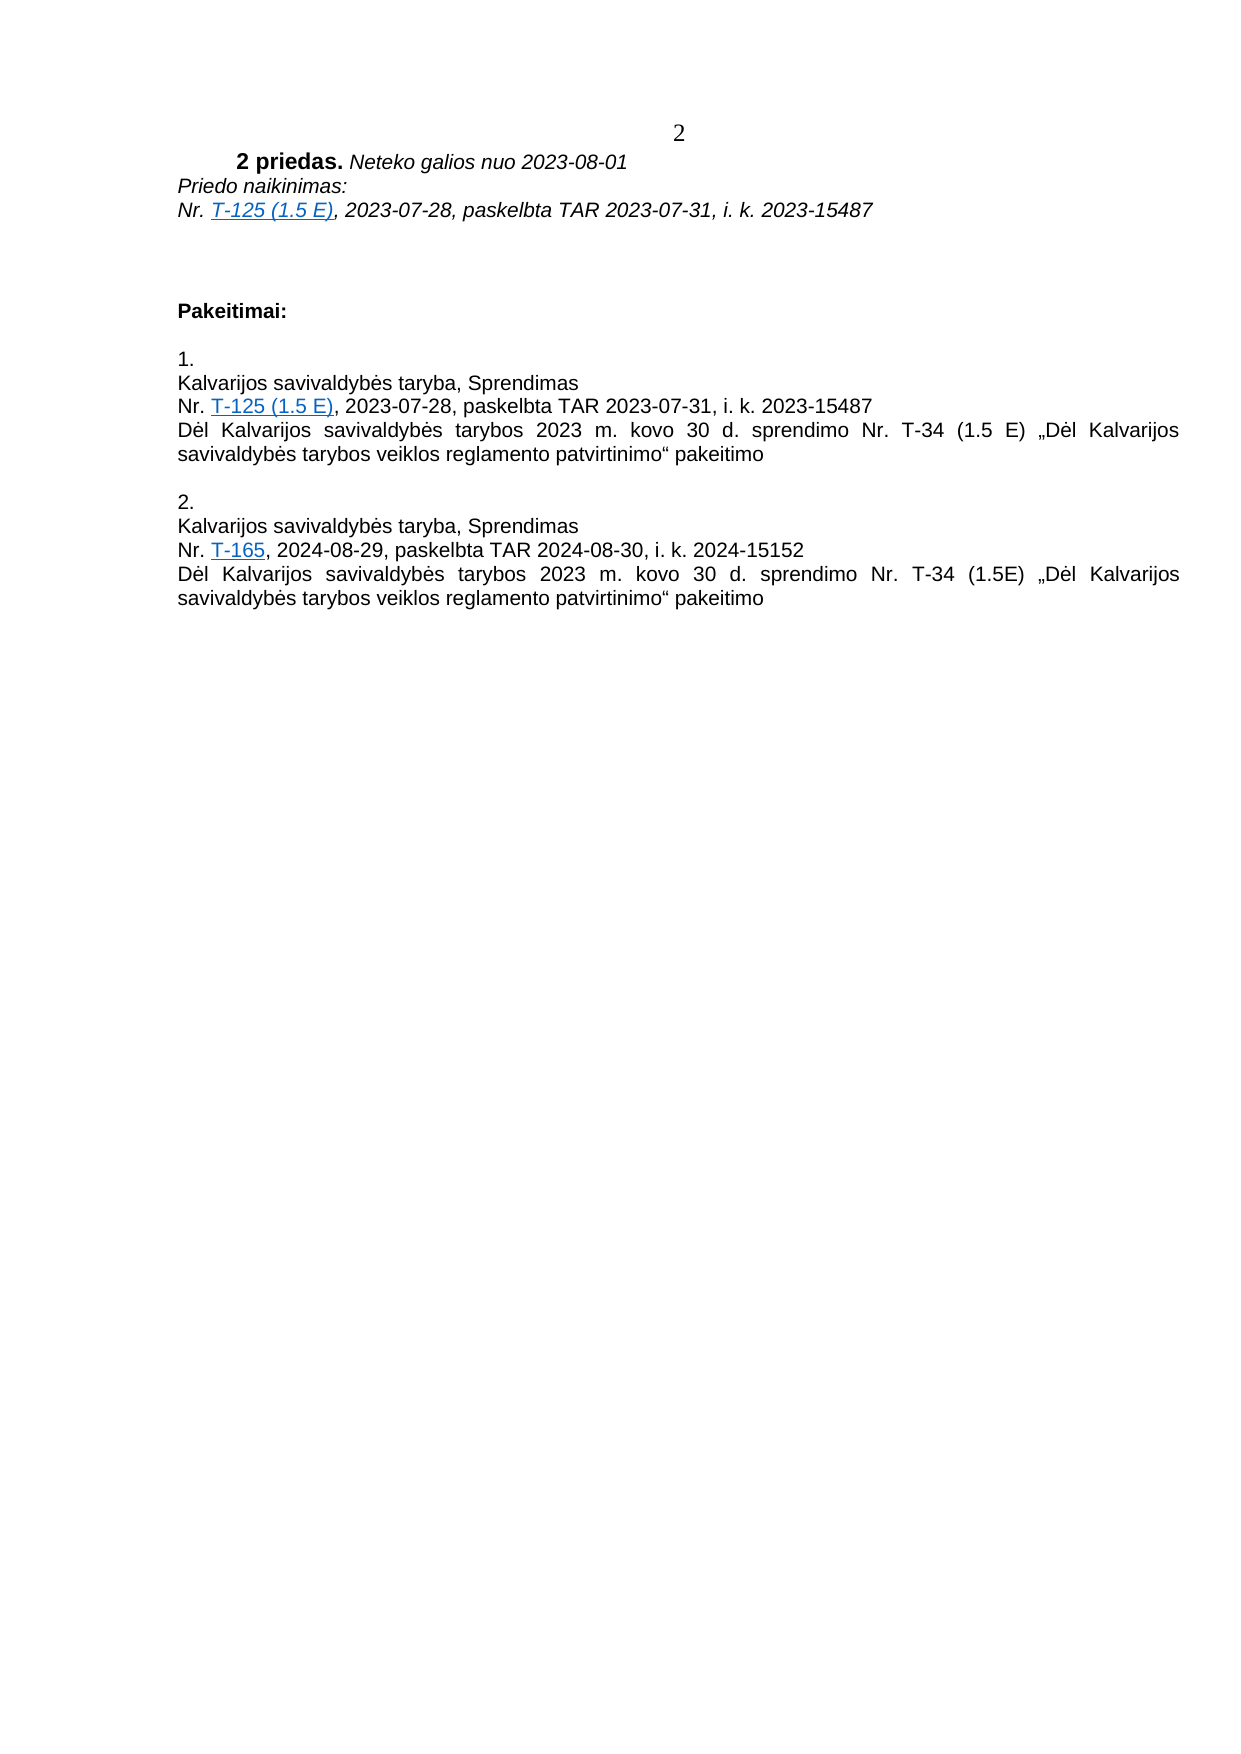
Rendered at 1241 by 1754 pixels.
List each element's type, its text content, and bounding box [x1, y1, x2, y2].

text Dėl Kalvarijos savivaldybės tarybos 2023 m. kovo 30 d. sprendimo Nr. T-34 (1.5 E) „Dėl Kalvarijos savivaldybės tarybos veiklos reglamento patvirtinimo“ pakeitimo [177, 418, 1181, 466]
text Kalvarijos savivaldybės taryba, Sprendimas [177, 514, 1181, 538]
text Nr. T-125 (1.5 E), 2023-07-28, paskelbta TAR 2023-07-31, i. k. 2023-15487 [177, 394, 1181, 418]
text Priedo naikinimas: [177, 174, 1181, 198]
text Nr. T-125 (1.5 E), 2023-07-28, paskelbta TAR 2023-07-31, i. k. 2023-15487 [177, 198, 1181, 222]
text Dėl Kalvarijos savivaldybės tarybos 2023 m. kovo 30 d. sprendimo Nr. T-34 (1.5E) „Dėl Kalvarijos savivaldybės tarybos veiklos reglamento patvirtinimo“ pakeitimo [177, 562, 1181, 610]
text Kalvarijos savivaldybės taryba, Sprendimas [177, 370, 1181, 394]
text 1. [177, 346, 1181, 370]
text Nr. T-165, 2024-08-29, paskelbta TAR 2024-08-30, i. k. 2024-15152 [177, 538, 1181, 562]
text 2 priedas. Neteko galios nuo 2023-08-01 [177, 148, 1181, 174]
text 2. [177, 490, 1181, 514]
text Pakeitimai: [177, 298, 1181, 322]
